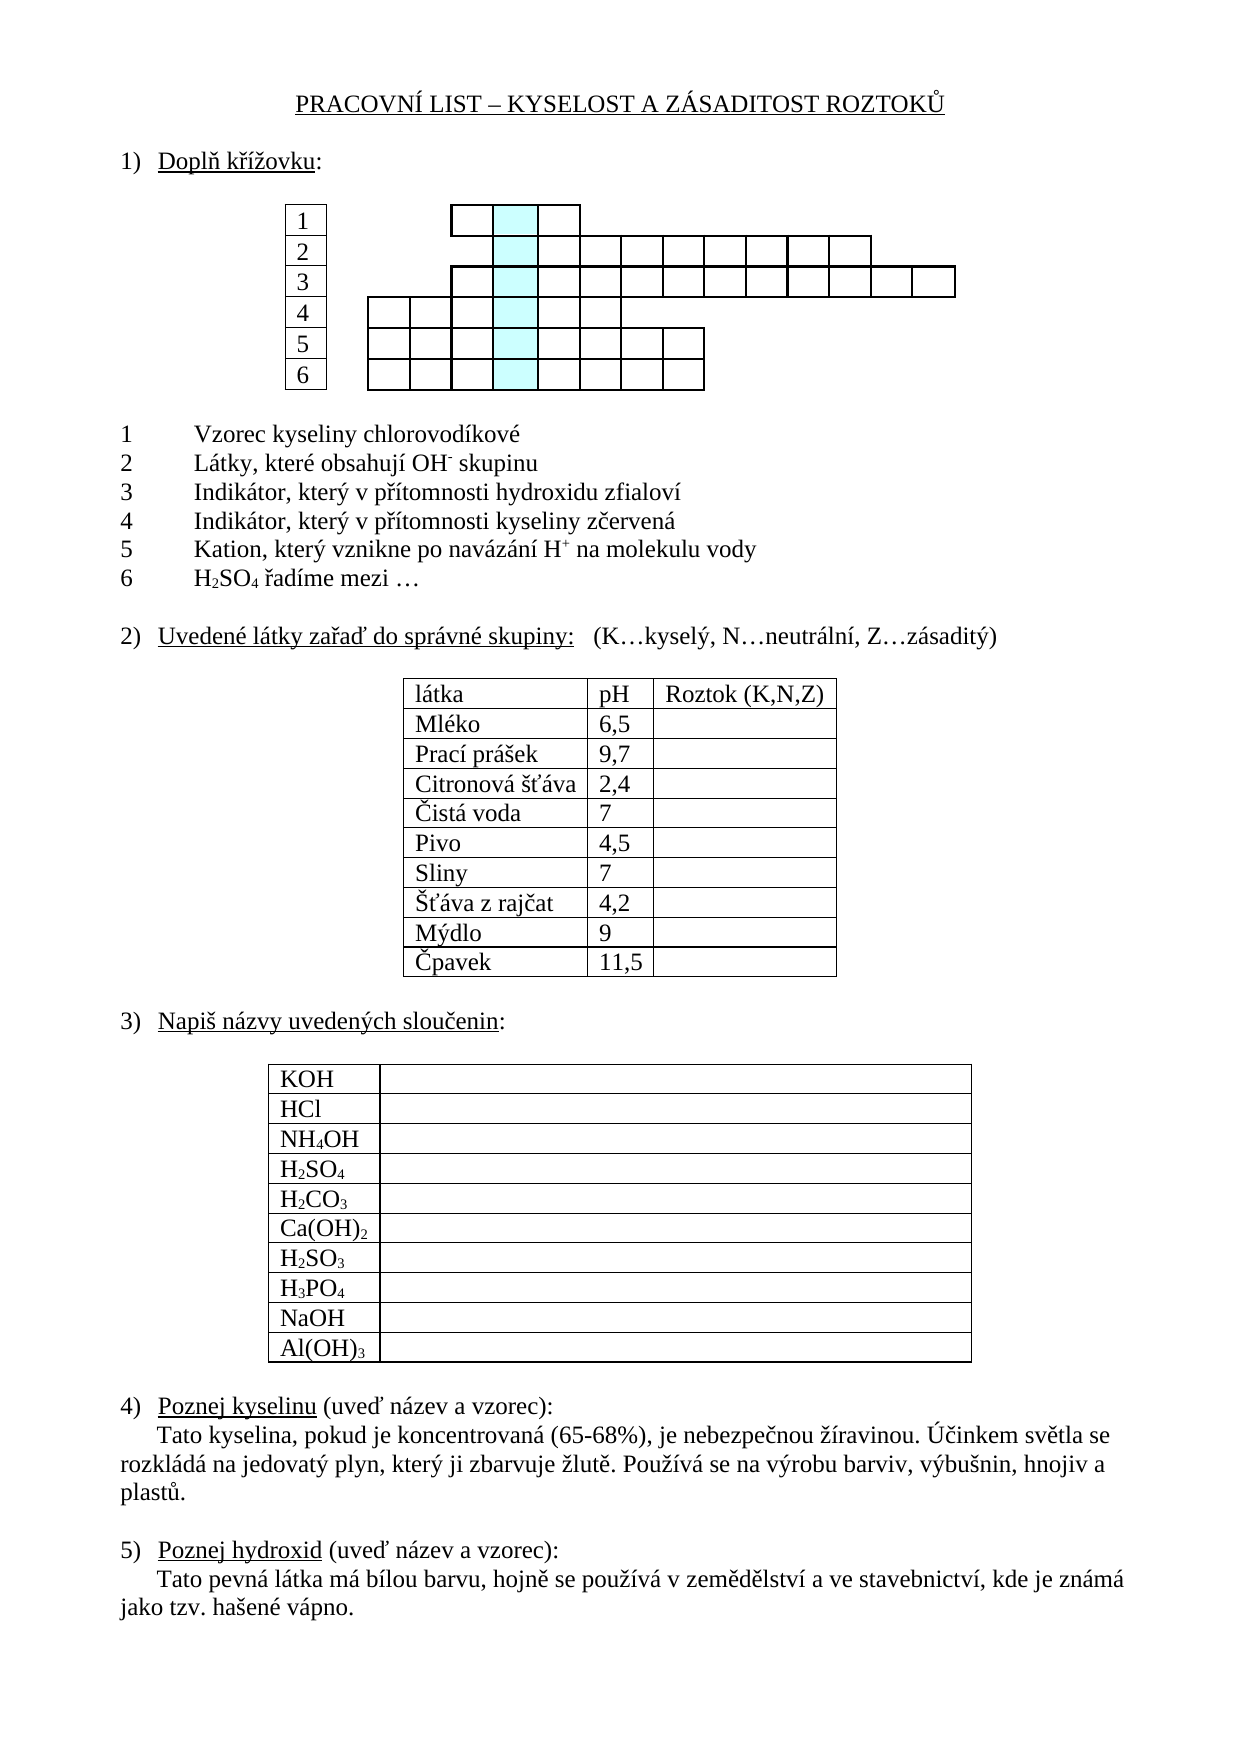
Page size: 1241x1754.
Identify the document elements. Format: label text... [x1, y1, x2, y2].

table_cell [746, 298, 787, 327]
table_cell [581, 329, 620, 358]
table_cell [453, 360, 492, 389]
table_cell [871, 327, 912, 358]
table_cell [381, 1303, 971, 1332]
table_cell [381, 1243, 971, 1272]
table_cell [746, 327, 787, 358]
table_cell [381, 1094, 971, 1123]
table_cell [705, 237, 745, 265]
table_cell HCl [269, 1094, 379, 1123]
table_header [746, 204, 787, 234]
table_cell H2CO3 [269, 1184, 379, 1212]
table_header [871, 204, 912, 234]
table_cell 9,7 [588, 739, 653, 768]
table_cell [381, 1184, 971, 1212]
table_cell [539, 237, 579, 265]
table_cell [654, 858, 836, 887]
table_cell [327, 327, 367, 358]
list Uvedené látky zařaď do správné skupiny: (K…kyselý, N…neutrální, Z…zásaditý) [120, 621, 1157, 649]
table_cell [746, 358, 787, 389]
list Poznej kyselinu (uveď název a vzorec): [120, 1391, 1157, 1420]
table_cell [912, 327, 955, 358]
table_cell 4,5 [588, 828, 653, 857]
list Kation, který vznikne po navázání H+ na molekulu vody [120, 534, 1157, 563]
table_header [788, 204, 829, 234]
table_cell [368, 235, 410, 265]
list H2SO4 řadíme mezi … [120, 563, 1157, 592]
table_cell [327, 235, 368, 265]
table_cell [581, 360, 620, 389]
table_cell [539, 268, 579, 296]
table_cell [369, 298, 409, 327]
list Poznej hydroxid (uveď název a vzorec): [120, 1535, 1157, 1564]
table_cell H2SO3 [269, 1243, 379, 1272]
table_cell [912, 298, 955, 327]
table_cell [654, 948, 836, 976]
list Látky, které obsahují OH- skupinu [120, 448, 1157, 477]
table_cell Ca(OH)2 [269, 1214, 379, 1242]
table_cell 3 [286, 266, 326, 296]
table_cell [705, 327, 746, 358]
table_header [829, 204, 871, 234]
table_cell [539, 329, 579, 358]
table_cell 7 [588, 799, 653, 827]
table_cell [494, 298, 537, 327]
table_header [663, 204, 704, 234]
table_cell [829, 327, 871, 358]
table_cell [453, 298, 492, 327]
table_cell [411, 298, 450, 327]
table_cell [788, 298, 829, 327]
table_cell [369, 329, 409, 358]
table_cell [788, 327, 829, 358]
table_cell [327, 265, 368, 296]
table_cell [747, 237, 786, 265]
table_header [327, 204, 368, 234]
table_cell [872, 235, 912, 265]
table_cell [581, 237, 620, 265]
table_cell [654, 769, 836, 797]
table_cell [705, 268, 745, 296]
table_cell [663, 298, 704, 327]
table_cell H3PO4 [269, 1273, 379, 1302]
table_header KOH [269, 1065, 379, 1093]
table_header [368, 204, 410, 234]
table_cell [381, 1154, 971, 1183]
table_cell [912, 358, 955, 389]
table_cell [539, 298, 579, 327]
table_cell [451, 237, 492, 265]
table_cell [381, 1124, 971, 1153]
table_cell [622, 298, 663, 327]
table_cell Čistá voda [404, 799, 587, 827]
table_cell [830, 237, 870, 265]
table_cell Prací prášek [404, 739, 587, 768]
table_cell Čpavek [404, 948, 587, 976]
table_cell [664, 360, 703, 389]
table_cell [539, 360, 579, 389]
table_cell [622, 237, 662, 265]
table_cell [912, 235, 955, 265]
table_cell 6 [286, 359, 326, 389]
list Vzorec kyseliny chlorovodíkové [120, 419, 1157, 448]
table_cell [369, 360, 409, 389]
table_cell [410, 235, 451, 265]
text jako tzv. hašené vápno. [83, 1592, 1157, 1621]
table_cell [654, 799, 836, 827]
table_header [539, 206, 579, 234]
table_header pH [588, 679, 653, 708]
table_cell Citronová šťáva [404, 769, 587, 797]
table_cell [622, 268, 662, 296]
table_cell [829, 298, 871, 327]
table_header [453, 206, 492, 234]
table_cell NH4OH [269, 1124, 379, 1153]
text PRACOVNÍ LIST – KYSELOST A ZÁSADITOST ROZTOKŮ [83, 89, 1157, 117]
list Napiš názvy uvedených sloučenin: [120, 1006, 1157, 1035]
table_cell [368, 265, 410, 296]
table_cell 4 [286, 297, 326, 327]
table_cell H2SO4 [269, 1154, 379, 1183]
table_cell [327, 296, 367, 327]
table_header [381, 1065, 971, 1093]
table_cell 11,5 [588, 948, 653, 976]
table_cell 7 [588, 858, 653, 887]
table_cell [654, 828, 836, 857]
table_cell [829, 358, 871, 389]
table_cell [453, 268, 492, 296]
table_cell [411, 329, 450, 358]
table_cell [830, 268, 870, 296]
table_cell [327, 358, 367, 389]
table_header [912, 204, 955, 234]
text Tato kyselina, pokud je koncentrovaná (65-68%), je nebezpečnou žíravinou. Účinkem světla se rozkládá na jedovatý plyn, který ji zbarvuje žlutě. Používá se na výrobu barviv, výbušnin, hnojiv a plastů. [120, 1420, 1157, 1506]
table_cell [872, 268, 911, 296]
table_cell [871, 358, 912, 389]
table_cell [654, 709, 836, 738]
table_cell [410, 265, 450, 296]
list Doplň křížovku: [120, 146, 1157, 175]
list Indikátor, který v přítomnosti hydroxidu zfialoví [120, 477, 1157, 506]
table_cell [664, 268, 703, 296]
table_cell 4,2 [588, 888, 653, 917]
table_header [621, 204, 663, 234]
table_cell Sliny [404, 858, 587, 887]
table_header [410, 204, 450, 234]
table_cell [747, 268, 786, 296]
table_cell Mléko [404, 709, 587, 738]
table_cell [581, 268, 620, 296]
table_cell Al(OH)3 [269, 1333, 379, 1361]
table_header [704, 204, 746, 234]
table_cell 6,5 [588, 709, 653, 738]
table_cell [705, 358, 746, 389]
table_cell 2 [286, 236, 326, 265]
table_cell Pivo [404, 828, 587, 857]
table_cell [654, 918, 836, 946]
list Indikátor, který v přítomnosti kyseliny zčervená [120, 506, 1157, 534]
table_cell [622, 329, 662, 358]
table_header [494, 206, 537, 234]
table_cell [871, 298, 912, 327]
table_cell 5 [286, 328, 326, 358]
table_cell [381, 1273, 971, 1302]
table_cell [381, 1333, 971, 1361]
table_header Roztok (K,N,Z) [654, 679, 836, 708]
table_cell [788, 358, 829, 389]
table_cell [913, 268, 954, 296]
table_cell [704, 298, 746, 327]
table_cell Šťáva z rajčat [404, 888, 587, 917]
table_cell [789, 268, 828, 296]
table_cell 2,4 [588, 769, 653, 797]
table_header látka [404, 679, 587, 708]
table_cell [622, 360, 662, 389]
table_cell 9 [588, 918, 653, 946]
table_cell Mýdlo [404, 918, 587, 946]
table_cell [494, 329, 537, 358]
table_cell [664, 329, 703, 358]
table_cell [789, 237, 828, 265]
table_cell [494, 360, 537, 389]
table_cell NaOH [269, 1303, 379, 1332]
table_cell [654, 739, 836, 768]
table_cell [581, 298, 620, 327]
table_cell [453, 329, 492, 358]
table_cell [654, 888, 836, 917]
table_header 1 [286, 205, 326, 234]
table_cell [494, 237, 537, 265]
table_cell [664, 237, 703, 265]
table_cell [381, 1214, 971, 1242]
text Tato pevná látka má bílou barvu, hojně se používá v zemědělství a ve stavebnictví, kde je známá [156, 1564, 1157, 1592]
table_header [581, 204, 621, 234]
table_cell [411, 360, 450, 389]
table_cell [494, 268, 537, 296]
